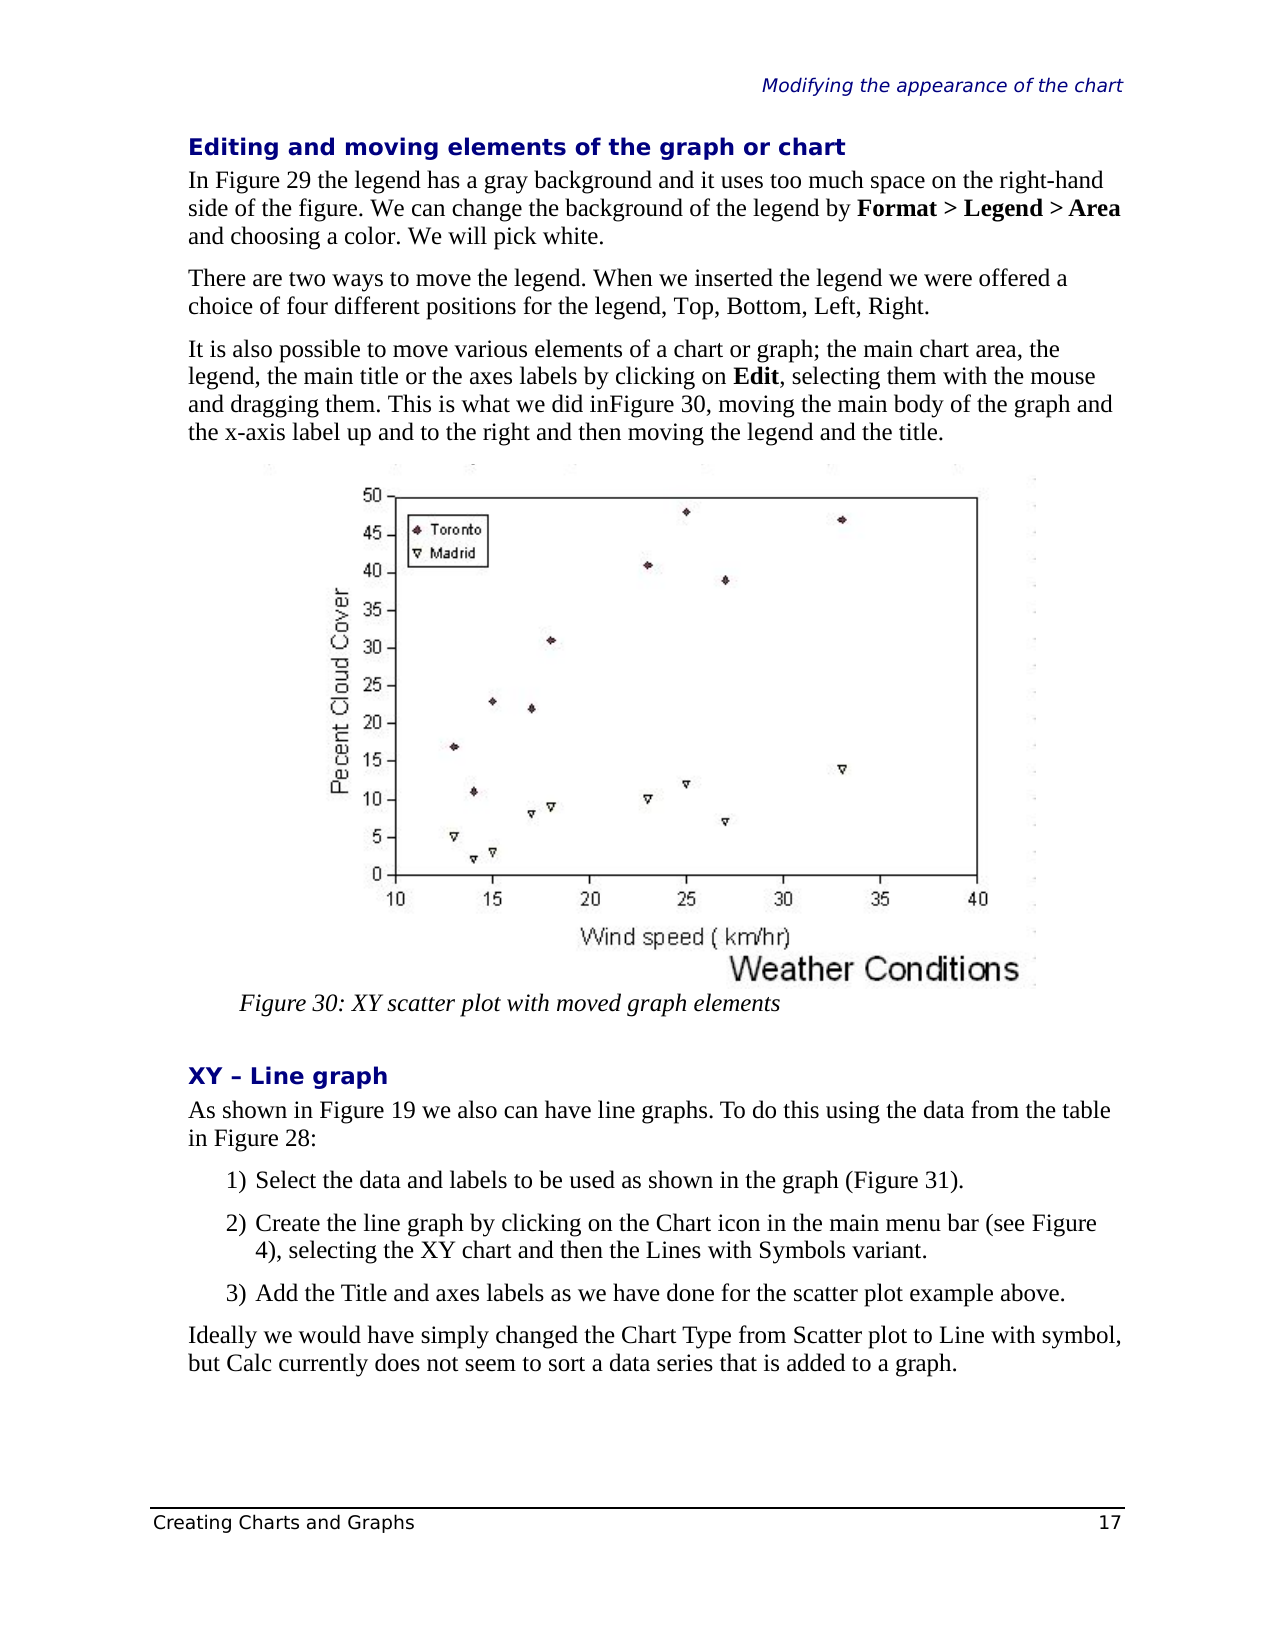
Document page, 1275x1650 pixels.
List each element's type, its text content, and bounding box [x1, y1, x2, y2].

text There are two ways to move the legend. When we inserted the legend we were offered a choice of four different positions for the legend, Top, Bottom, Left, Right. [188, 264, 1125, 320]
text It is also possible to move various elements of a chart or graph; the main chart area, the legend, the main title or the axes labels by clicking on Edit, selecting them with the mouse and dragging them. This is what we did inFigure 30, moving the main body of the graph and the x-axis label up and to the right and then moving the legend and the title. [188, 335, 1125, 446]
list Add the Title and axes labels as we have done for the scatter plot example above. [226, 1279, 1125, 1307]
picture [239, 464, 1036, 989]
list Create the line graph by clicking on the Chart icon in the main menu bar (see Figure 4), selecting the XY chart and then the Lines with Symbols variant. [226, 1209, 1125, 1264]
text In Figure 29 the legend has a gray background and it uses too much space on the right-hand side of the figure. We can change the background of the legend by Format > Legend > Area and choosing a color. We will pick white. [188, 167, 1125, 250]
list Select the data and labels to be used as shown in the graph (Figure 31). [226, 1166, 1125, 1194]
text As shown in Figure 19 we also can have line graphs. To do this using the data from the table in Figure 28: [188, 1096, 1125, 1152]
text Figure 30: XY scatter plot with moved graph elements [239, 989, 1036, 1017]
subtitle Editing and moving elements of the graph or chart [188, 134, 1125, 161]
subtitle XY – Line graph [188, 1063, 1125, 1090]
text Ideally we would have simply changed the Chart Type from Scatter plot to Line with symbol, but Calc currently does not seem to sort a data series that is added to a graph. [188, 1322, 1125, 1377]
